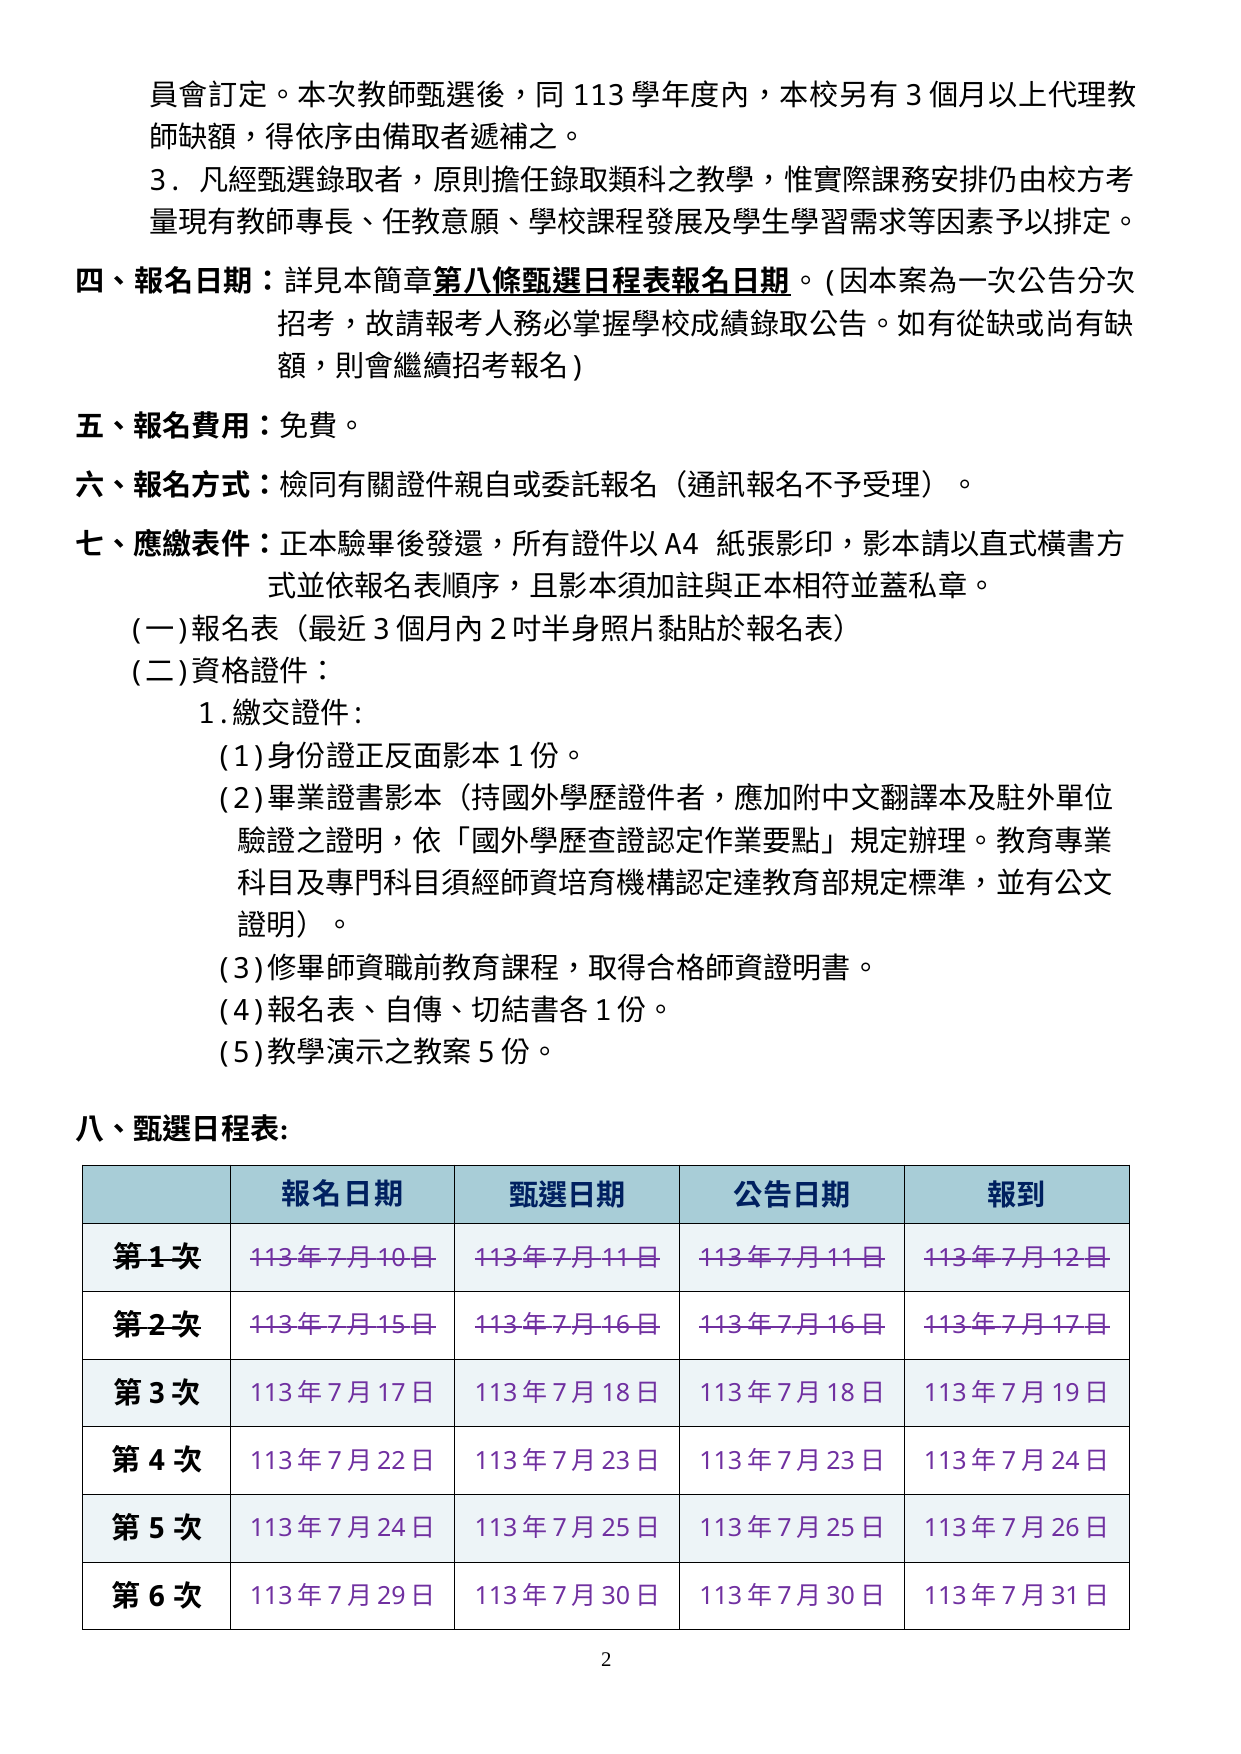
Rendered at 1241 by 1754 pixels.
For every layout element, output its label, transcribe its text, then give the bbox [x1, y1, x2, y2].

list 凡經甄選錄取者，原則擔任錄取類科之教學，惟實際課務安排仍由校方考量現有教師專長、任教意願、學校課程發展及學生學習需求等因素予以排定。 [149, 156, 1137, 241]
table_cell 第6次 [83, 1563, 230, 1629]
text 七、應繳表件：正本驗畢後發還，所有證件以A4 紙張影印，影本請以直式橫書方 式並依報名表順序，且影本須加註與正本相符並蓋私章。 [75, 521, 1137, 605]
text 八、甄選日程表: [75, 1105, 1137, 1148]
table_header 報到 [905, 1166, 1129, 1223]
table_header 公告日期 [680, 1166, 904, 1223]
table_cell 113年7月23日 [680, 1427, 904, 1494]
table_cell 113年7月23日 [455, 1427, 679, 1494]
table_cell 113年7月24日 [231, 1495, 454, 1562]
table_cell 113年7月18日 [455, 1360, 679, 1426]
table_cell 第2次 [83, 1292, 230, 1358]
text (一)報名表（最近3個月內2吋半身照片黏貼於報名表） [75, 605, 1137, 648]
table_cell 113年7月17日 [905, 1292, 1129, 1358]
table_cell 113年7月15日 [231, 1292, 454, 1358]
table_cell 113年7月16日 [680, 1292, 904, 1358]
text (3)修畢師資職前教育課程，取得合格師資證明書。 [75, 944, 1137, 987]
text (二)資格證件： [75, 648, 1137, 690]
text 六、報名方式：檢同有關證件親自或委託報名（通訊報名不予受理）。 [75, 461, 1137, 504]
table_cell 113年7月31日 [905, 1563, 1129, 1629]
table_cell 113年7月10日 [231, 1224, 454, 1291]
table_cell 113年7月11日 [680, 1224, 904, 1291]
text (5)教學演示之教案5份。 [75, 1029, 1137, 1071]
table_cell 第4次 [83, 1427, 230, 1494]
text 五、報名費用：免費。 [75, 402, 1137, 444]
table_cell 113年7月30日 [680, 1563, 904, 1629]
table_cell 第5次 [83, 1495, 230, 1562]
text (4)報名表、自傳、切結書各1份。 [75, 987, 1137, 1029]
text (1)身份證正反面影本1份。 [75, 732, 1137, 775]
table_cell 113年7月30日 [455, 1563, 679, 1629]
table_cell 113年7月25日 [455, 1495, 679, 1562]
table_cell 113年7月17日 [231, 1360, 454, 1426]
table_cell 113年7月19日 [905, 1360, 1129, 1426]
text (2)畢業證書影本（持國外學歷證件者，應加附中文翻譯本及駐外單位驗證之證明，依「國外學歷查證認定作業要點」規定辦理。教育專業科目及專門科目須經師資培育機構認定達教育部規定標準，並有公文證明）。 [75, 775, 1137, 944]
table_cell 113年7月24日 [905, 1427, 1129, 1494]
table_cell 第3次 [83, 1360, 230, 1426]
table_header [83, 1166, 230, 1223]
table_cell 113年7月16日 [455, 1292, 679, 1358]
table_header 報名日期 [231, 1166, 454, 1223]
table_cell 113年7月18日 [680, 1360, 904, 1426]
table_cell 113年7月25日 [680, 1495, 904, 1562]
table_header 甄選日期 [455, 1166, 679, 1223]
table_cell 113年7月22日 [231, 1427, 454, 1494]
text 1.繳交證件: [75, 690, 1137, 732]
table_cell 113年7月11日 [455, 1224, 679, 1291]
table_cell 113年7月29日 [231, 1563, 454, 1629]
table_cell 第1次 [83, 1224, 230, 1291]
text 四、報名日期：詳見本簡章第八條甄選日程表報名日期。(因本案為一次公告分次招考，故請報考人務必掌握學校成績錄取公告。如有從缺或尚有缺額，則會繼續招考報名) [75, 258, 1137, 385]
table_cell 113年7月26日 [905, 1495, 1129, 1562]
list 員會訂定。本次教師甄選後，同113學年度內，本校另有3個月以上代理教師缺額，得依序由備取者遞補之。 [149, 72, 1137, 156]
table_cell 113年7月12日 [905, 1224, 1129, 1291]
